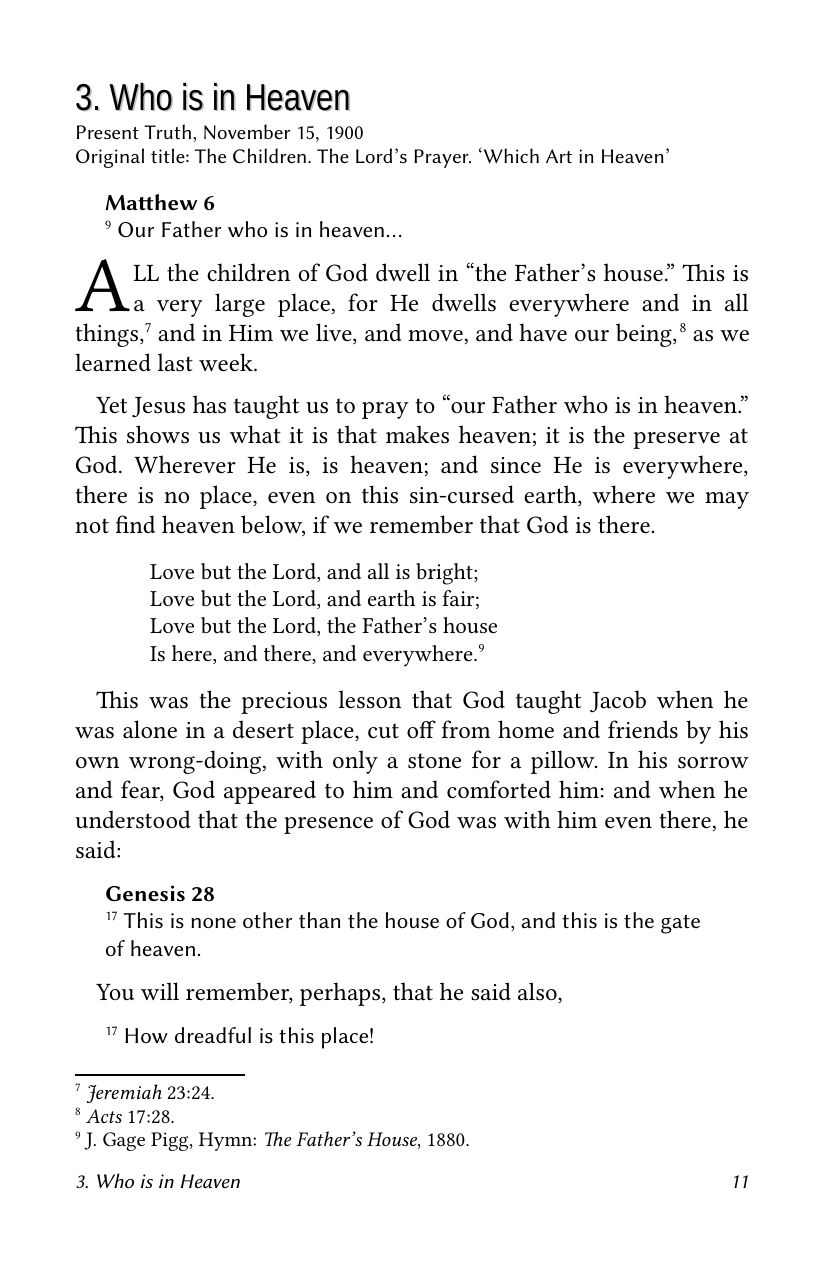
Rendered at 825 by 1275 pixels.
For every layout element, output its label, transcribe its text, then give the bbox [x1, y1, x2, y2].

text Is here, and there, and everywhere. [150, 641, 750, 667]
text Love but the Lord, the Father’s house [150, 613, 750, 639]
text Present Truth, November 15, 1900 [75, 121, 750, 145]
text Genesis 28 [105, 881, 750, 907]
text Yet Jesus has taught us to pray to “our Father who is in heaven.” This shows us what it is that makes heaven; it is the preserve at God. Wherever He is, is heaven; and since He is everywhere, there is no place, even on this sin-cursed earth, where we may not find heaven below, if we remember that God is there. [75, 391, 750, 539]
text Love but the Lord, and earth is fair; [150, 586, 750, 612]
text 9 Our Father who is in heaven... [105, 217, 720, 243]
text 17 This is none other than the house of God, and this is the gate of heaven. [105, 908, 720, 962]
title Who is in Heaven [75, 75, 750, 118]
text Matthew 6 [105, 189, 750, 216]
text 17 How dreadful is this place! [105, 1023, 720, 1049]
text Original title: The Children. The Lord’s Prayer. ‘Which Art in Heaven’ [75, 145, 750, 168]
text ALL the children of God dwell in “the Father’s house.” This is a very large place, for He dwells everywhere and in all things, and in Him we live, and move, and have our being, as we learned last week. [75, 259, 750, 378]
text This was the precious lesson that God taught Jacob when he was alone in a desert place, cut off from home and friends by his own wrong-doing, with only a stone for a pillow. In his sorrow and fear, God appeared to him and comforted him: and when he understood that the presence of God was with him even there, he said: [75, 686, 750, 864]
text Jeremiah 23:24. [75, 1081, 750, 1104]
text You will remember, perhaps, that he said also, [75, 978, 750, 1007]
text Love but the Lord, and all is bright; [150, 559, 750, 585]
text Acts 17:28. [75, 1104, 750, 1128]
text J. Gage Pigg, Hymn: The Father’s House, 1880. [75, 1128, 750, 1152]
